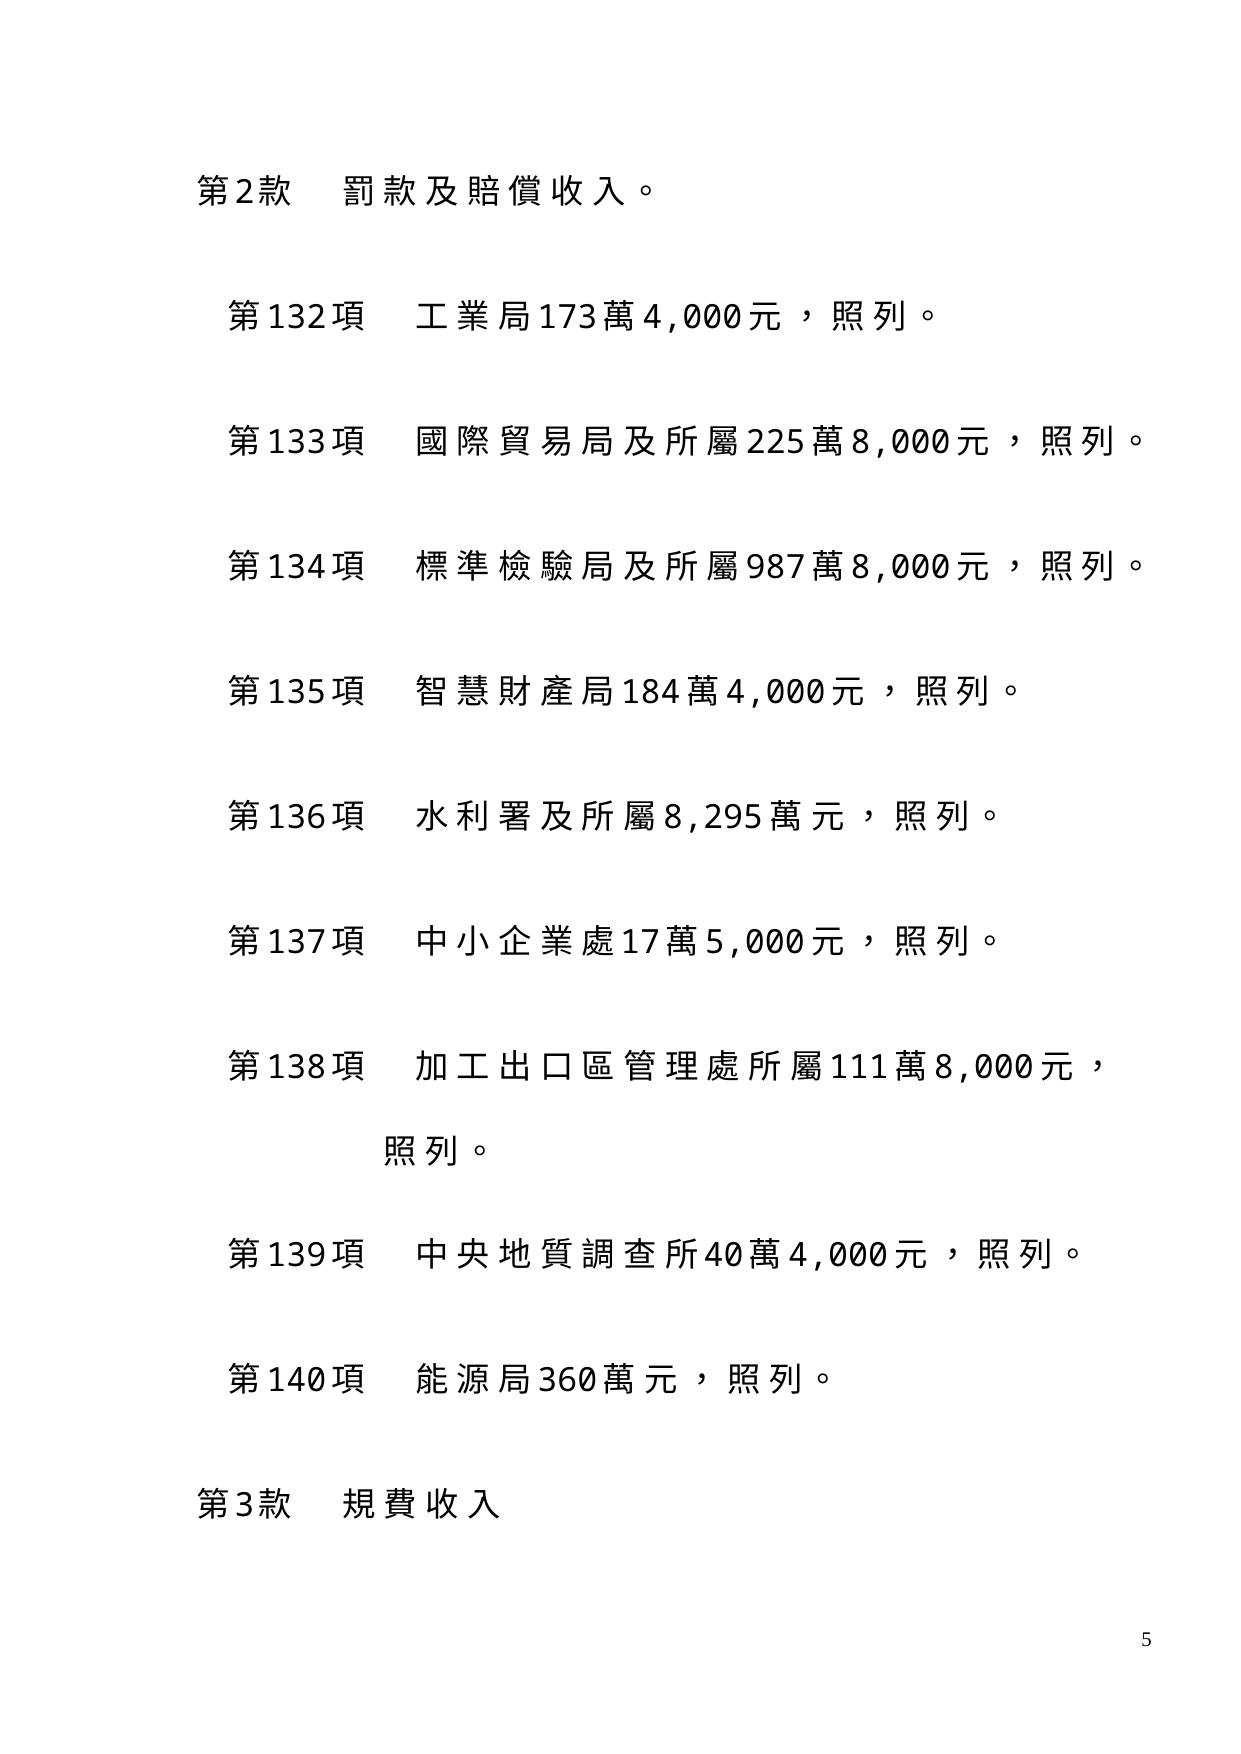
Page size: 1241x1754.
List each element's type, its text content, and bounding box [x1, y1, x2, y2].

text 第2款 罰款及賠償收入。 [188, 108, 1150, 233]
text 第136項 水利署及所屬8,295萬元，照列。 [223, 733, 1150, 858]
text 第134項 標準檢驗局及所屬987萬8,000元，照列。 [223, 483, 1150, 608]
text 第3款 規費收入 [188, 1420, 1150, 1545]
text 第132項 工業局173萬4,000元，照列。 [223, 233, 1150, 358]
text 第139項 中央地質調查所40萬4,000元，照列。 [223, 1170, 1150, 1295]
text 第140項 能源局360萬元，照列。 [223, 1295, 1150, 1420]
text 第137項 中小企業處17萬5,000元，照列。 [223, 858, 1150, 983]
text 第138項 加工出口區管理處所屬111萬8,000元，照列。 [223, 983, 1150, 1170]
text 第133項 國際貿易局及所屬225萬8,000元，照列。 [223, 358, 1150, 483]
text 第135項 智慧財產局184萬4,000元，照列。 [223, 608, 1150, 733]
